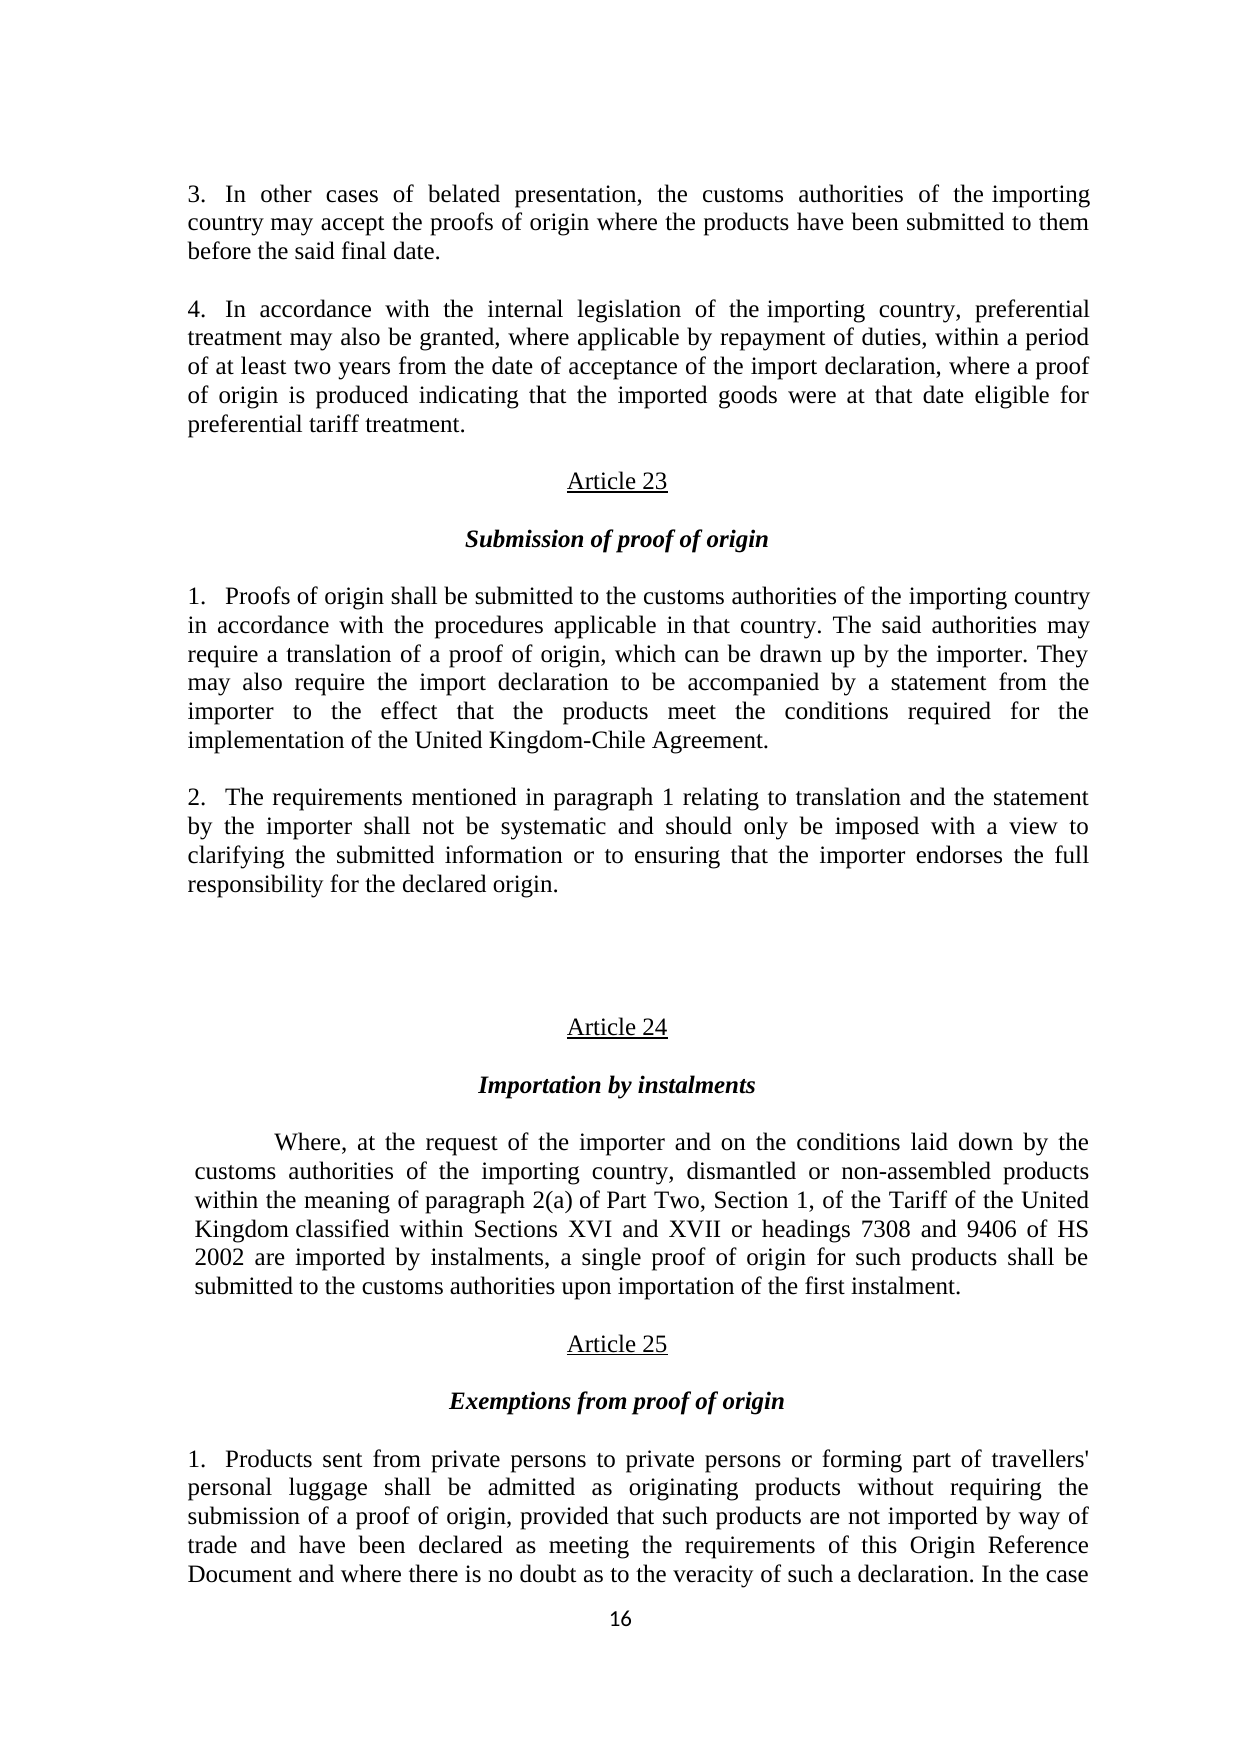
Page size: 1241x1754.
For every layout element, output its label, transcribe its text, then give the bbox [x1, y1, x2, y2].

text Submission of proof of origin [150, 524, 1090, 552]
text Importation by instalments [150, 1070, 1090, 1099]
list Proofs of origin shall be submitted to the customs authorities of the importing country in accordance with the procedures applicable in that country. The said authorities may require a translation of a proof of origin, which can be drawn up by the importer. They may also require the import declaration to be accompanied by a statement from the importer to the effect that the products meet the conditions required for the implementation of the United Kingdom-Chile Agreement. [187, 581, 1090, 754]
text Article 23 [150, 466, 1090, 495]
text Where, at the request of the importer and on the conditions laid down by the customs authorities of the importing country, dismantled or non-assembled products within the meaning of paragraph 2(a) of Part Two, Section 1, of the Tariff of the United Kingdom classified within Sections XVI and XVII or headings 7308 and 9406 of HS 2002 are imported by instalments, a single proof of origin for such products shall be submitted to the customs authorities upon importation of the first instalment. [194, 1127, 1090, 1300]
list In accordance with the internal legislation of the importing country, preferential treatment may also be granted, where applicable by repayment of duties, within a period of at least two years from the date of acceptance of the import declaration, where a proof of origin is produced indicating that the imported goods were at that date eligible for preferential tariff treatment. [187, 294, 1090, 437]
list The requirements mentioned in paragraph 1 relating to translation and the statement by the importer shall not be systematic and should only be imposed with a view to clarifying the submitted information or to ensuring that the importer endorses the full responsibility for the declared origin. [187, 782, 1090, 897]
text Article 24 [150, 1012, 1090, 1041]
list In other cases of belated presentation, the customs authorities of the importing country may accept the proofs of origin where the products have been submitted to them before the said final date. [187, 179, 1090, 265]
text Article 25 [150, 1329, 1090, 1357]
text Exemptions from proof of origin [150, 1386, 1090, 1415]
list Products sent from private persons to private persons or forming part of travellers' personal luggage shall be admitted as originating products without requiring the submission of a proof of origin, provided that such products are not imported by way of trade and have been declared as meeting the requirements of this Origin Reference Document and where there is no doubt as to the veracity of such a declaration. In the case [187, 1444, 1090, 1587]
